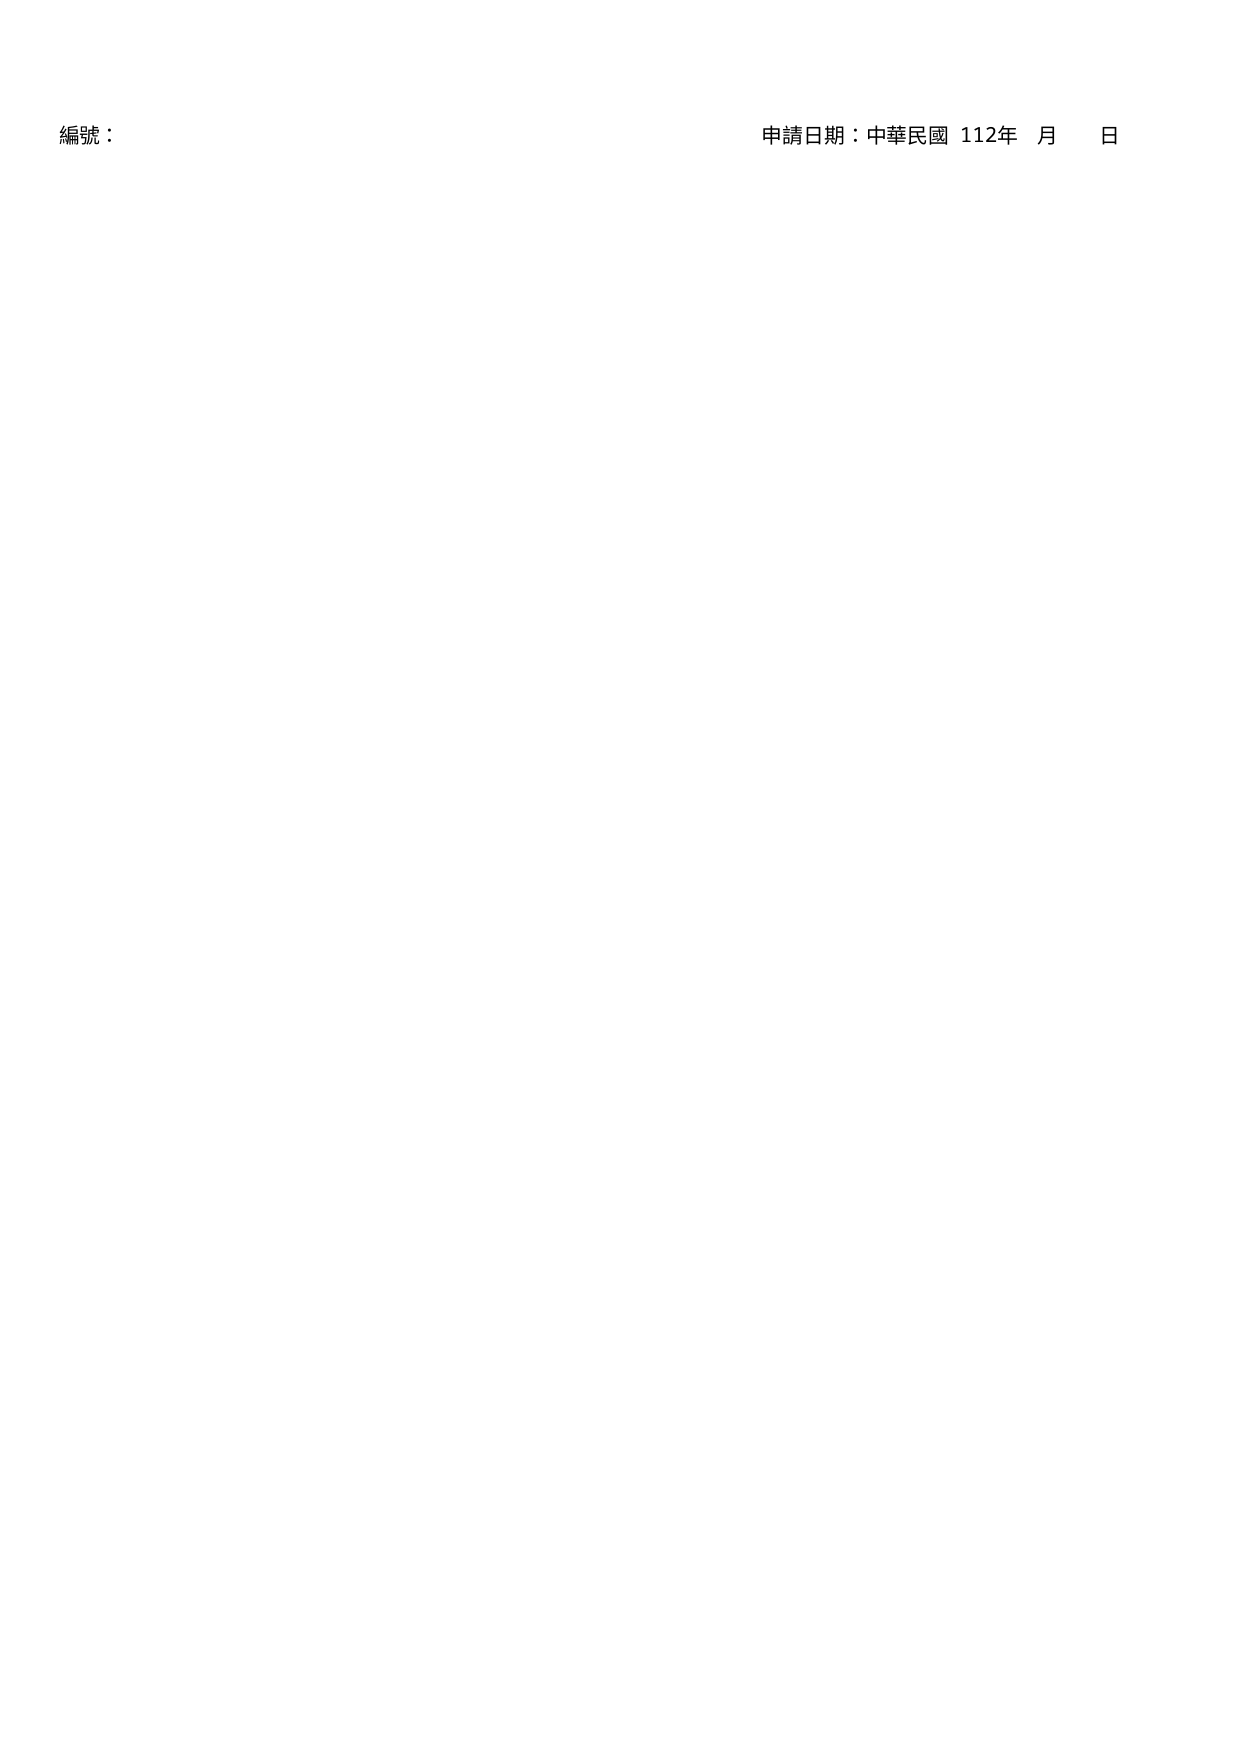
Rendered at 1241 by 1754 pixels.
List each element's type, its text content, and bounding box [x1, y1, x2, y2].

text 編號： 申請日期：中華民國 112年 月 日 [59, 92, 1134, 155]
